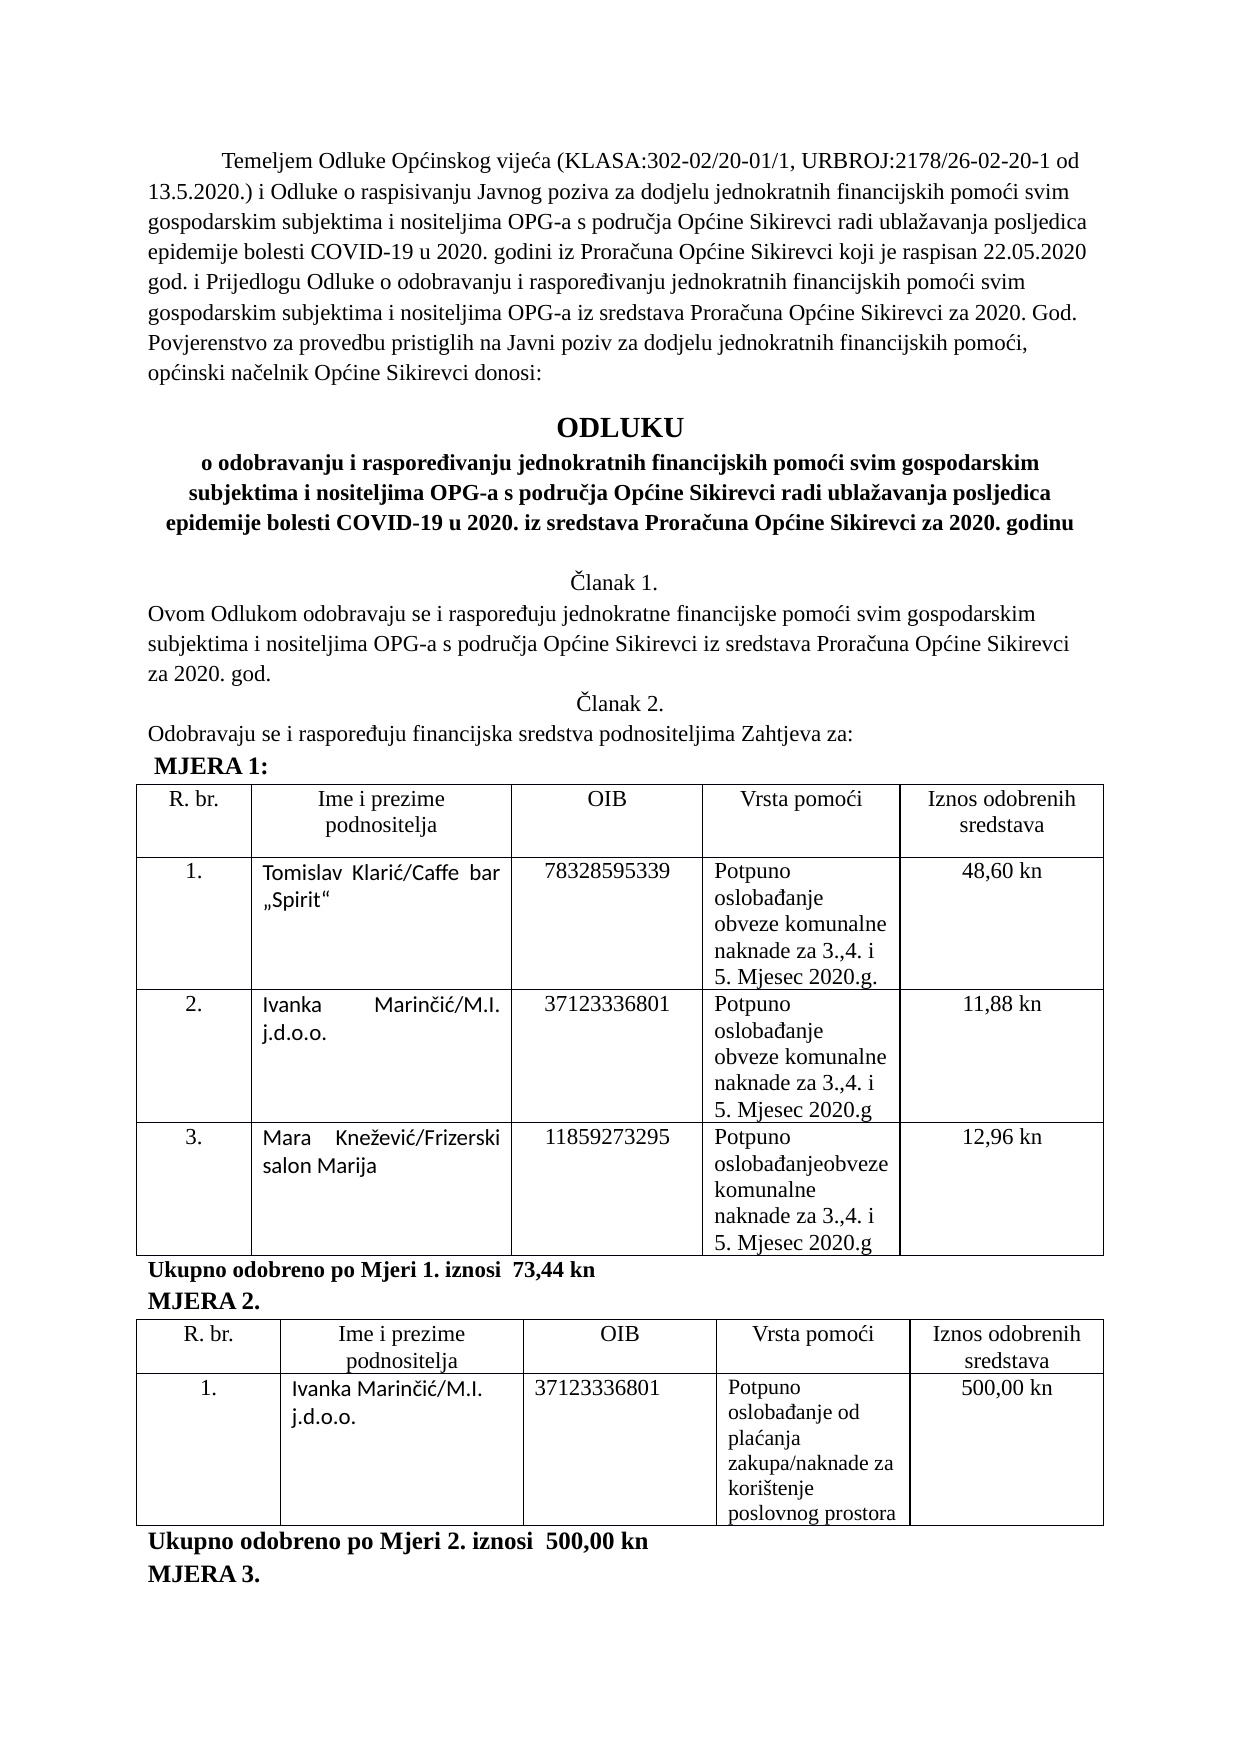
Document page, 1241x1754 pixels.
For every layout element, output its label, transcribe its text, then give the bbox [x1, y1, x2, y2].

table_header Iznos odobrenih sredstava [901, 785, 1103, 857]
text Ovom Odlukom odobravaju se i raspoređuju jednokratne financijske pomoći svim gospodarskim subjektima i nositeljima OPG-a s područja Općine Sikirevci iz sredstava Proračuna Općine Sikirevci za 2020. god. [148, 600, 1093, 686]
table_header Vrsta pomoći [717, 1320, 909, 1373]
table_header R. br. [137, 1320, 280, 1373]
table_header Ime i prezime podnositelja [252, 785, 511, 857]
table_header R. br. [137, 785, 251, 857]
table_cell Potpuno oslobađanje obveze komunalne naknade za 3.,4. i 5. Mjesec 2020.g. [703, 858, 899, 989]
text Članak 1. [221, 569, 1093, 596]
text ODLUKU [148, 410, 1093, 444]
table_cell Mara Knežević/Frizerski salon Marija [252, 1123, 511, 1255]
table_cell 37123336801 [512, 990, 702, 1122]
table_header Iznos odobrenih sredstava [911, 1320, 1103, 1373]
table_cell 37123336801 [524, 1374, 716, 1525]
text Odobravaju se i raspoređuju financijska sredstva podnositeljima Zahtjeva za: [148, 721, 1093, 747]
text MJERA 3. [148, 1559, 1093, 1588]
table_cell Potpuno oslobađanje od plaćanja zakupa/naknade za korištenje poslovnog prostora [717, 1374, 909, 1525]
text o odobravanju i raspoređivanju jednokratnih financijskih pomoći svim gospodarskim subjektima i nositeljima OPG-a s područja Općine Sikirevci radi ublažavanja posljedica epidemije bolesti COVID-19 u 2020. iz sredstava Proračuna Općine Sikirevci za 2020. godinu [148, 449, 1093, 535]
table_cell 1. [137, 858, 251, 989]
table_cell 2. [137, 990, 251, 1122]
table_header OIB [524, 1320, 716, 1373]
text Ukupno odobreno po Mjeri 2. iznosi 500,00 kn [148, 1526, 1093, 1555]
table_cell Tomislav Klarić/Caffe bar „Spirit“ [252, 858, 511, 989]
table_cell 500,00 kn [911, 1374, 1103, 1525]
text Članak 2. [148, 690, 1093, 717]
text Temeljem Odluke Općinskog vijeća (KLASA:302-02/20-01/1, URBROJ:2178/26-02-20-1 od 13.5.2020.) i Odluke o raspisivanju Javnog poziva za dodjelu jednokratnih financijskih pomoći svim gospodarskim subjektima i nositeljima OPG-a s područja Općine Sikirevci radi ublažavanja posljedica epidemije bolesti COVID-19 u 2020. godini iz Proračuna Općine Sikirevci koji je raspisan 22.05.2020 god. i Prijedlogu Odluke o odobravanju i raspoređivanju jednokratnih financijskih pomoći svim gospodarskim subjektima i nositeljima OPG-a iz sredstava Proračuna Općine Sikirevci za 2020. God. Povjerenstvo za provedbu pristiglih na Javni poziv za dodjelu jednokratnih financijskih pomoći, općinski načelnik Općine Sikirevci donosi: [148, 148, 1093, 385]
table_header Ime i prezime podnositelja [281, 1320, 523, 1373]
table_cell 3. [137, 1123, 251, 1255]
table_cell Potpuno oslobađanje obveze komunalne naknade za 3.,4. i 5. Mjesec 2020.g [703, 990, 899, 1122]
table_cell 78328595339 [512, 858, 702, 989]
table_cell 11859273295 [512, 1123, 702, 1255]
table_cell 12,96 kn [901, 1123, 1103, 1255]
text Ukupno odobreno po Mjeri 1. iznosi 73,44 kn [148, 1256, 1093, 1282]
text MJERA 2. [148, 1286, 1093, 1315]
table_header OIB [512, 785, 702, 857]
table_header Vrsta pomoći [703, 785, 899, 857]
text MJERA 1: [148, 751, 1093, 779]
table_cell Ivanka Marinčić/M.I. j.d.o.o. [252, 990, 511, 1122]
table_cell 11,88 kn [901, 990, 1103, 1122]
table_cell 1. [137, 1374, 280, 1525]
table_cell 48,60 kn [901, 858, 1103, 989]
table_cell Ivanka Marinčić/M.I. j.d.o.o. [281, 1374, 523, 1525]
table_cell Potpuno oslobađanjeobveze komunalne naknade za 3.,4. i 5. Mjesec 2020.g [703, 1123, 899, 1255]
